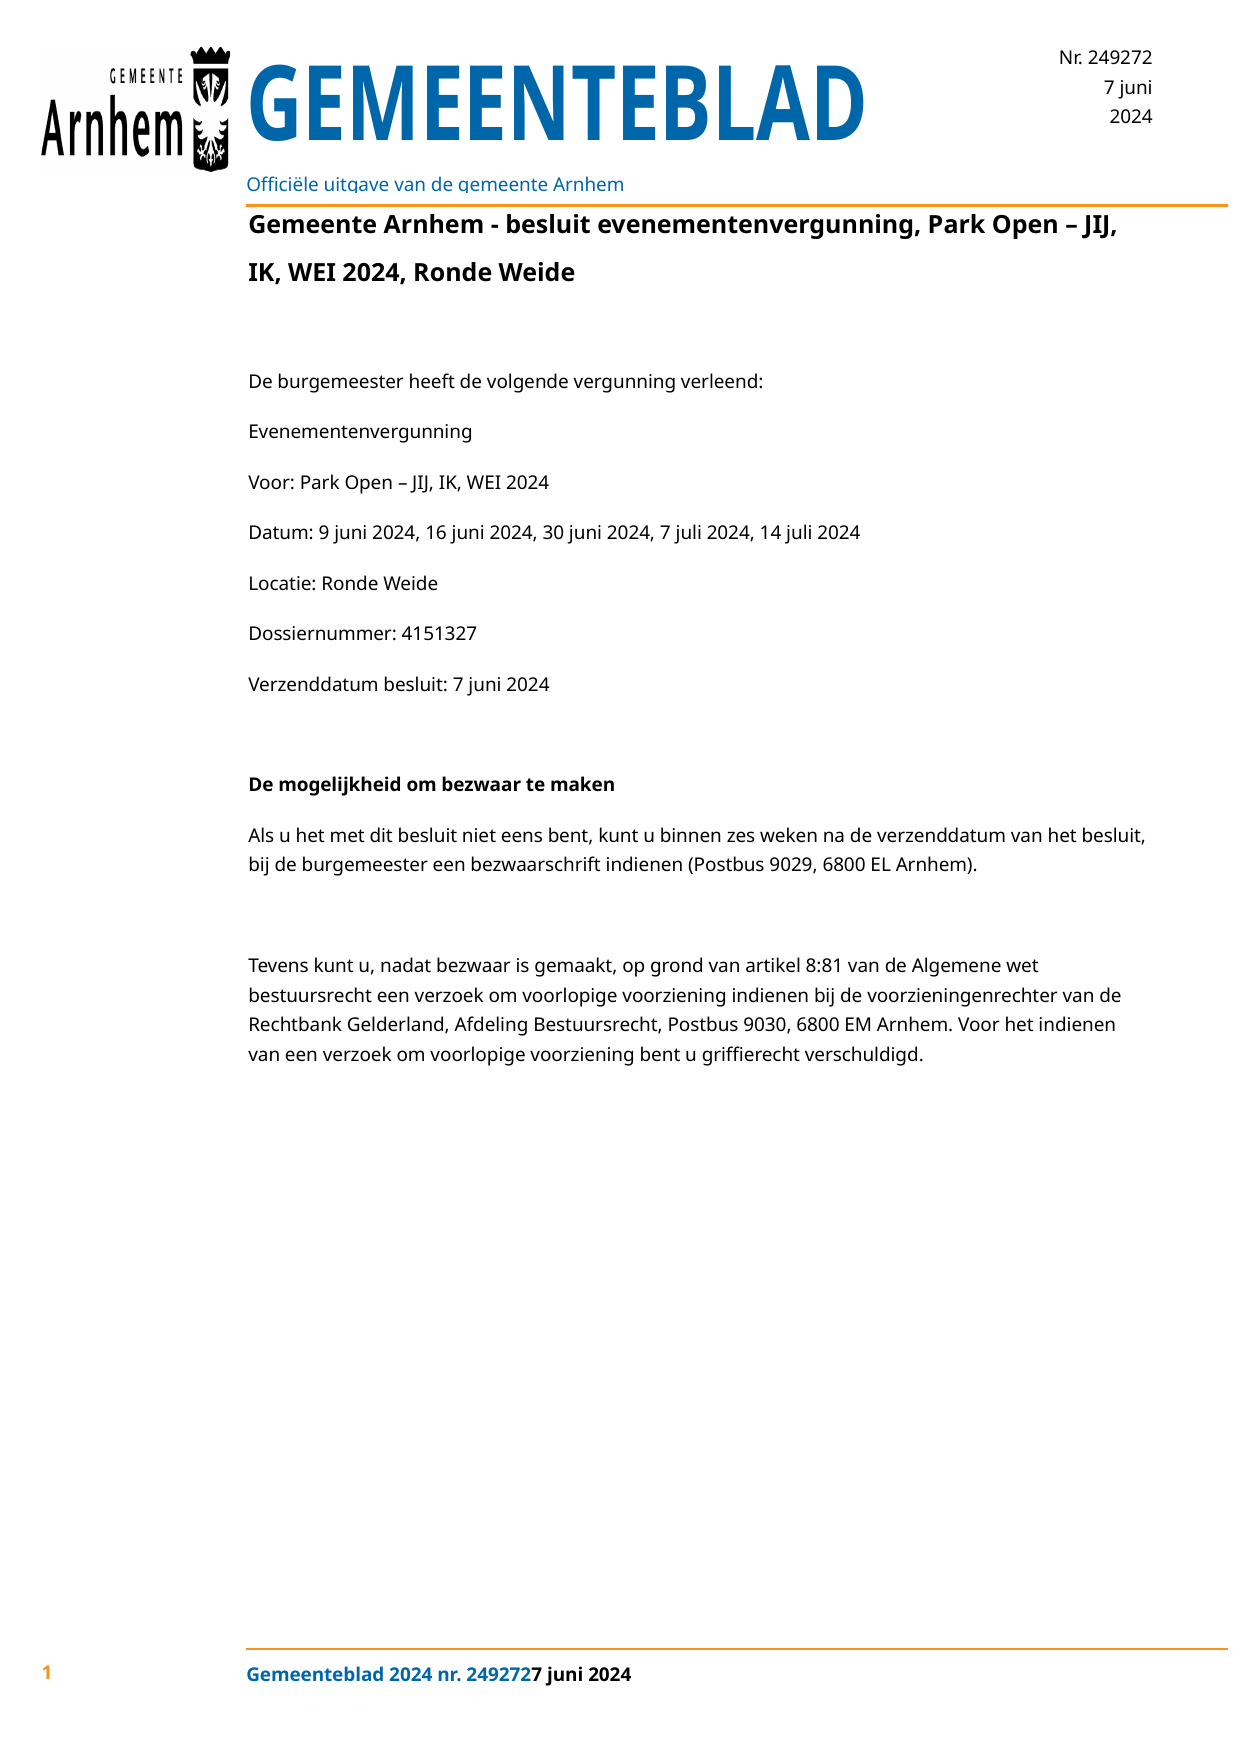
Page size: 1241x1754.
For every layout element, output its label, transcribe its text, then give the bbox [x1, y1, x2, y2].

text Voor: Park Open – JIJ, IK, WEI 2024 [248, 469, 1152, 495]
text Locatie: Ronde Weide [248, 570, 1152, 596]
text Datum: 9 juni 2024, 16 juni 2024, 30 juni 2024, 7 juli 2024, 14 juli 2024 [248, 519, 1152, 545]
text Tevens kunt u, nadat bezwaar is gemaakt, op grond van artikel 8:81 van de Algemene wet bestuursrecht een verzoek om voorlopige voorziening indienen bij de voorzieningenrechter van de Rechtbank Gelderland, Afdeling Bestuursrecht, Postbus 9030, 6800 EM Arnhem. Voor het indienen van een verzoek om voorlopige voorziening bent u griffierecht verschuldigd. [248, 952, 1152, 1067]
text Evenementenvergunning [248, 419, 1152, 444]
text De mogelijkheid om bezwaar te maken [248, 772, 1152, 797]
picture [41, 47, 231, 172]
text Gemeente Arnhem - besluit evenementenvergunning, Park Open – JIJ, IK, WEI 2024, Ronde Weide [248, 207, 1152, 288]
text Verzenddatum besluit: 7 juni 2024 [248, 671, 1152, 697]
text Als u het met dit besluit niet eens bent, kunt u binnen zes weken na de verzenddatum van het besluit, bij de burgemeester een bezwaarschrift indienen (Postbus 9029, 6800 EL Arnhem). [248, 822, 1152, 877]
text De burgemeester heeft de volgende vergunning verleend: [248, 368, 1152, 394]
text Dossiernummer: 4151327 [248, 620, 1152, 646]
